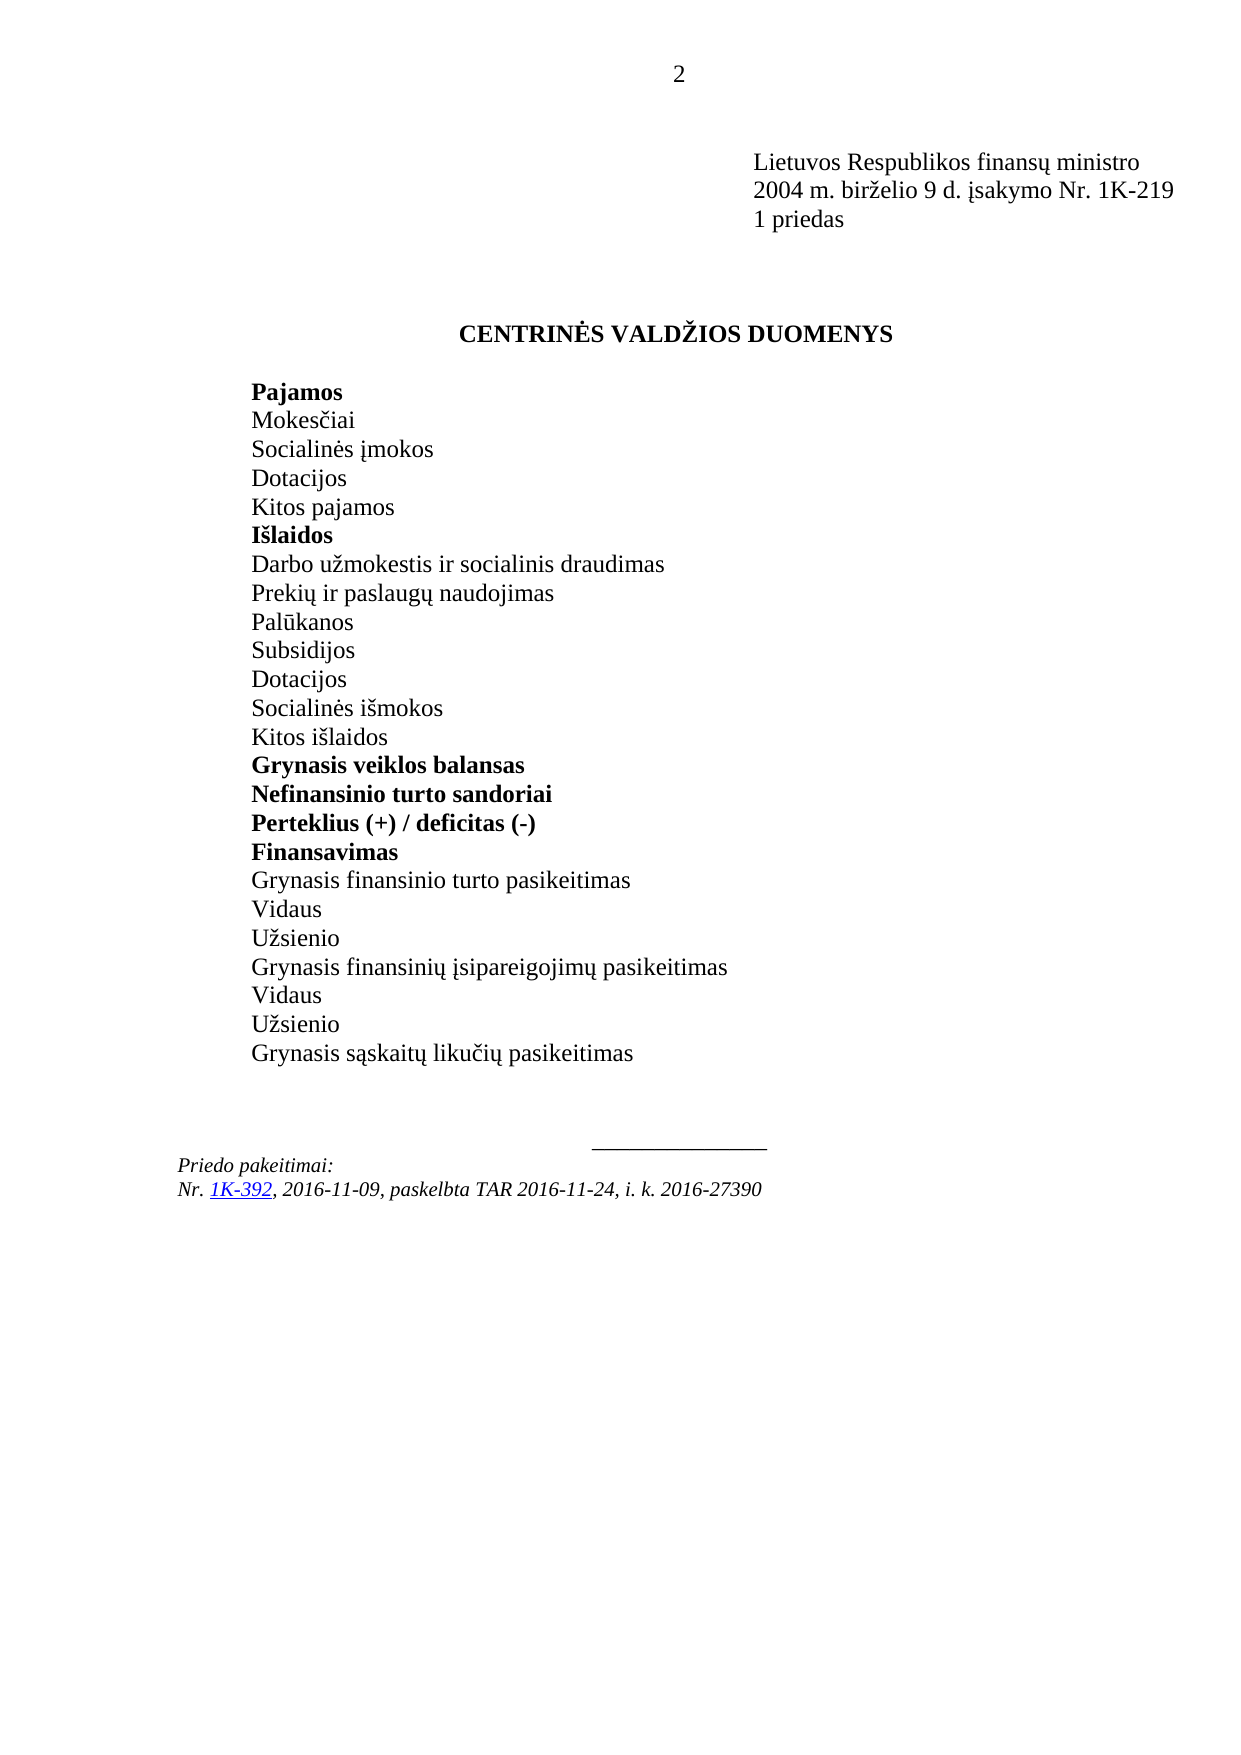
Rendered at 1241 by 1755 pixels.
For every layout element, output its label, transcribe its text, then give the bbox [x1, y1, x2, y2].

text ______________ [177, 1124, 1181, 1153]
text Palūkanos [177, 607, 1181, 636]
text Grynasis finansinio turto pasikeitimas [177, 866, 1181, 894]
text Dotacijos [177, 664, 1181, 693]
text 2004 m. birželio 9 d. įsakymo Nr. 1K-219 [246, 176, 1181, 204]
text Darbo užmokestis ir socialinis draudimas [177, 549, 1181, 578]
text Vidaus [177, 894, 1181, 923]
text Išlaidos [177, 521, 1181, 549]
text Dotacijos [177, 463, 1181, 492]
text Perteklius (+) / deficitas (-) [177, 808, 1181, 837]
text Prekių ir paslaugų naudojimas [177, 578, 1181, 607]
text Socialinės išmokos [177, 693, 1181, 722]
text Grynasis finansinių įsipareigojimų pasikeitimas [177, 952, 1181, 981]
text 1 priedas [246, 204, 1181, 233]
text Socialinės įmokos [177, 434, 1181, 463]
text Užsienio [177, 1009, 1181, 1038]
text Kitos pajamos [177, 492, 1181, 521]
text Mokesčiai [177, 406, 1181, 434]
text Finansavimas [177, 837, 1181, 866]
text Vidaus [177, 981, 1181, 1009]
text CENTRINĖS VALDŽIOS DUOMENYS [177, 319, 1181, 348]
text Subsidijos [177, 636, 1181, 664]
text Pajamos [177, 377, 1181, 406]
text Grynasis veiklos balansas [177, 751, 1181, 779]
text Nefinansinio turto sandoriai [177, 779, 1181, 808]
text Užsienio [177, 923, 1181, 952]
text Lietuvos Respublikos finansų ministro [246, 147, 1181, 176]
text Nr. 1K-392, 2016-11-09, paskelbta TAR 2016-11-24, i. k. 2016-27390 [177, 1177, 1181, 1201]
text Grynasis sąskaitų likučių pasikeitimas [177, 1038, 1181, 1067]
text Priedo pakeitimai: [177, 1153, 1181, 1177]
text Kitos išlaidos [177, 722, 1181, 751]
